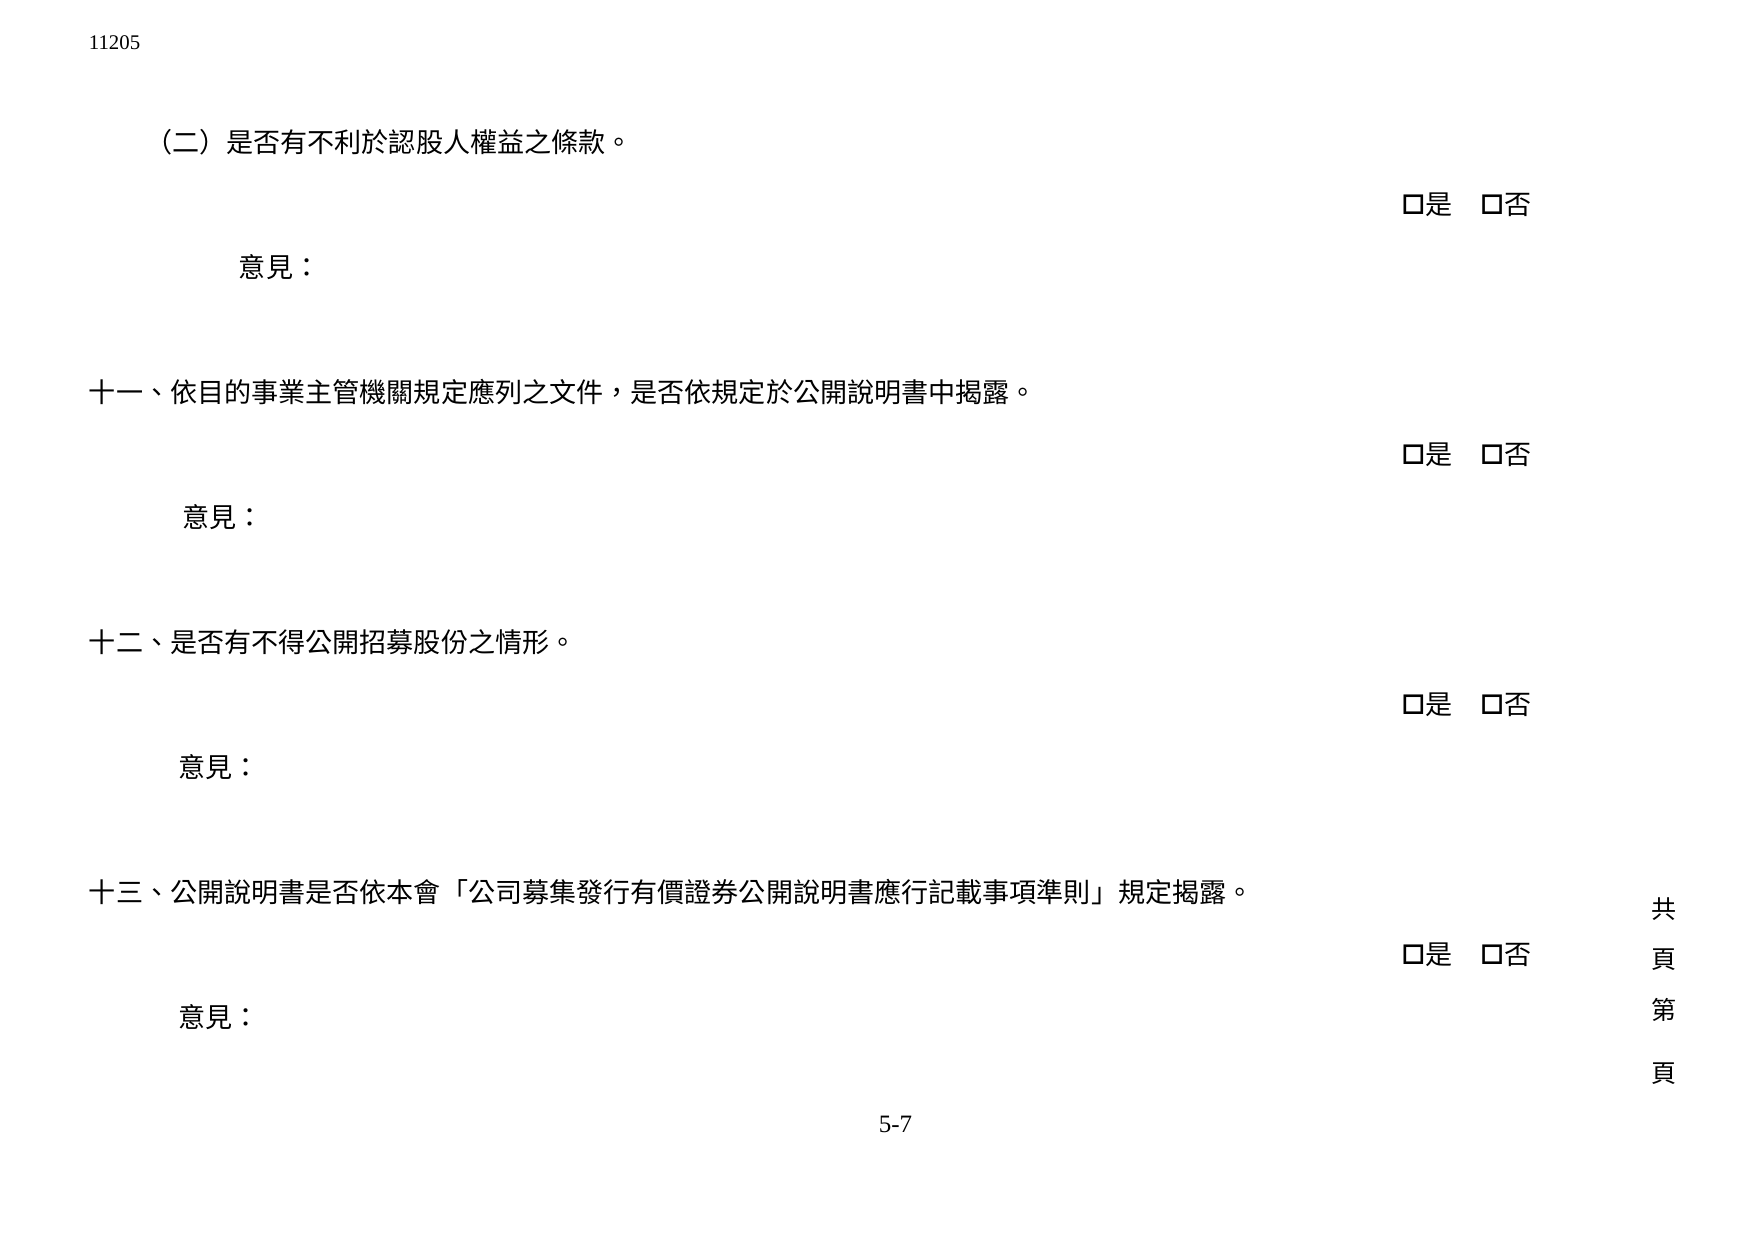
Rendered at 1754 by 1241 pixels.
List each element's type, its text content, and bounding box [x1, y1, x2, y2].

text 十二、是否有不得公開招募股份之情形。 [89, 599, 1323, 661]
text 意見： [182, 474, 1323, 536]
text 十一、依目的事業主管機關規定應列之文件，是否依規定於公開說明書中揭露。 [89, 349, 1323, 411]
text 意見： [139, 724, 1323, 786]
text 十三、公開說明書是否依本會「公司募集發行有價證券公開說明書應行記載事項準則」規定揭露。 [89, 849, 1323, 911]
text 是 否 [89, 161, 1665, 224]
text 是 否 [89, 661, 1665, 724]
text 意見： [139, 224, 1323, 286]
text 意見： [139, 974, 1323, 1036]
text 是 否 [89, 411, 1665, 474]
text （二）是否有不利於認股人權益之條款。 [145, 99, 1323, 161]
text 是 否 [89, 911, 1645, 974]
